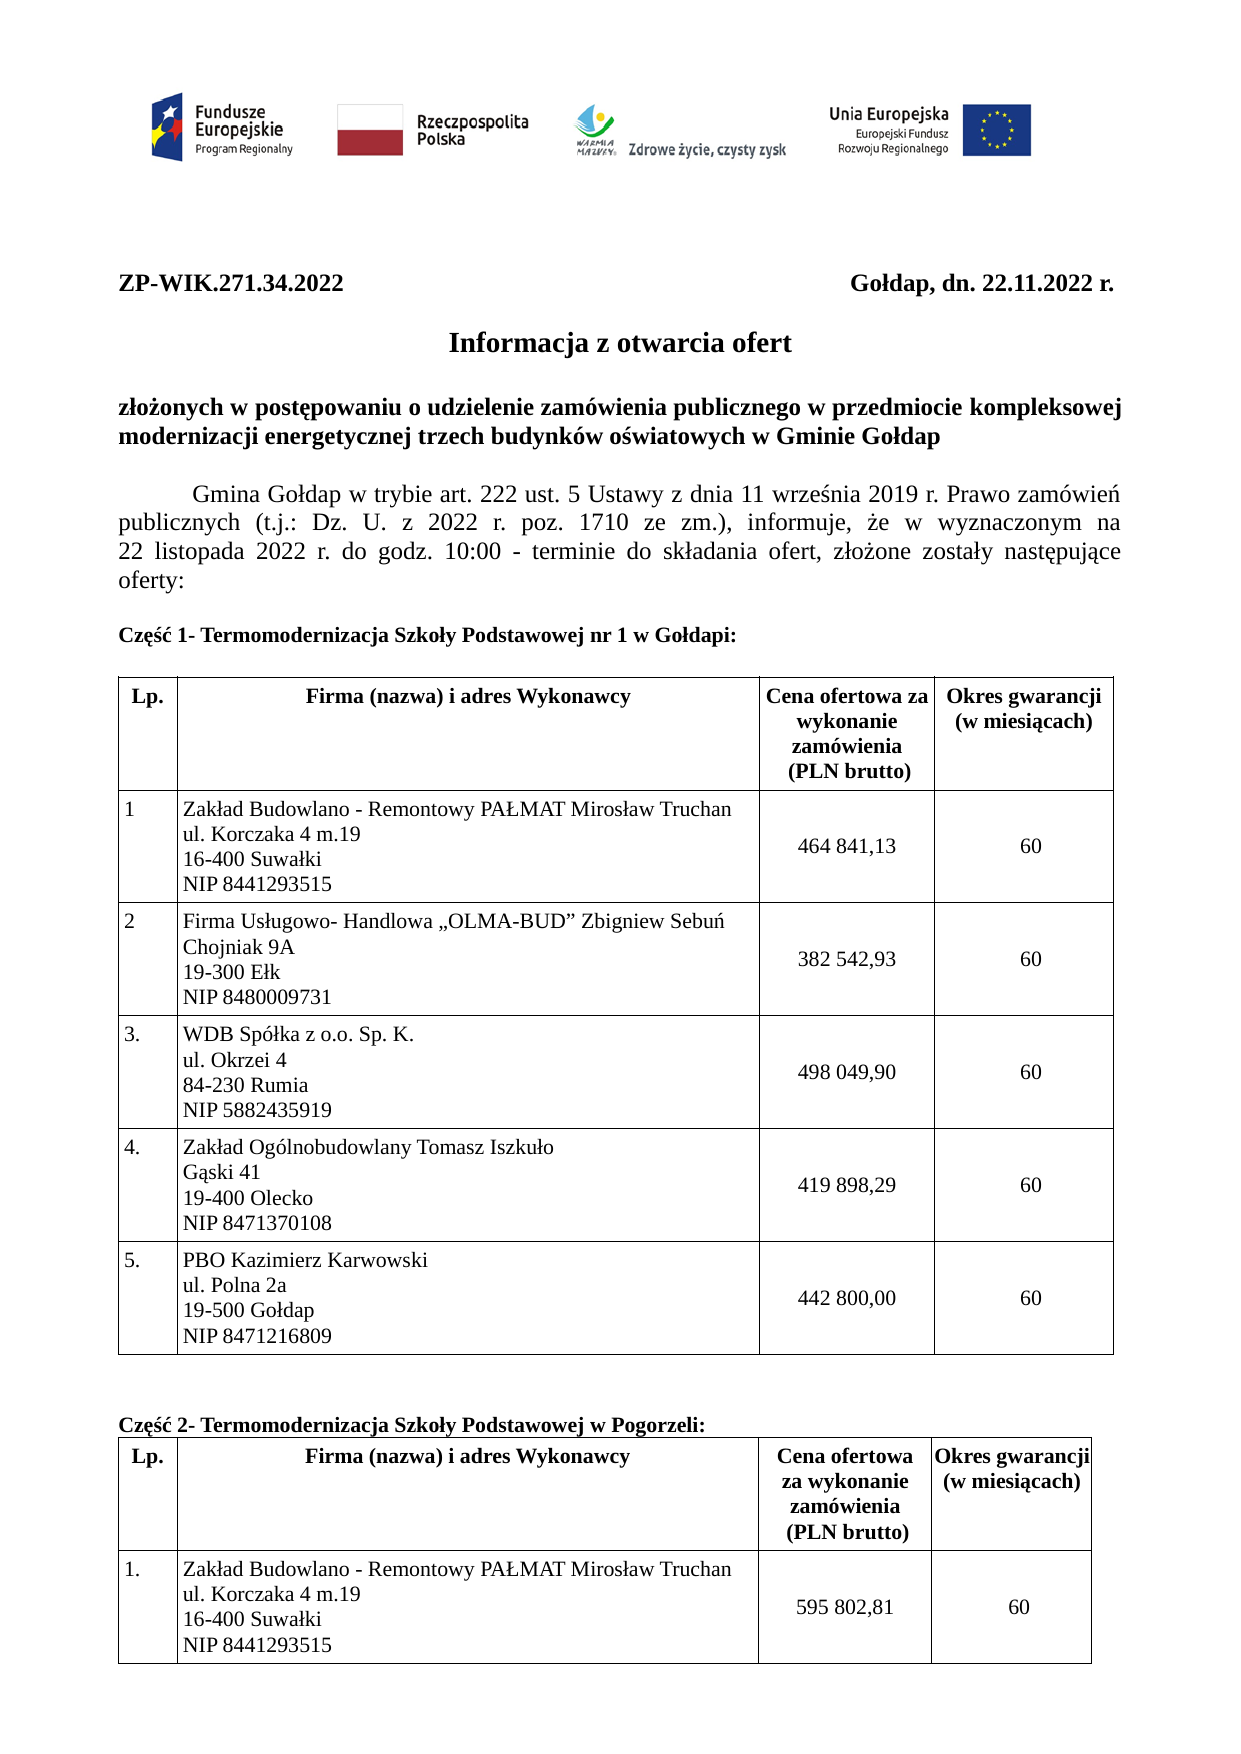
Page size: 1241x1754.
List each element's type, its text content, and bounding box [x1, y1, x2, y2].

table_header Firma (nazwa) i adres Wykonawcy [178, 678, 759, 789]
table_cell PBO Kazimierz Karwowski ul. Polna 2a 19-500 Gołdap NIP 8471216809 [178, 1242, 759, 1353]
table_cell Zakład Budowlano - Remontowy PAŁMAT Mirosław Truchan ul. Korczaka 4 m.19 16-400 Suwałki NIP 8441293515 [178, 1551, 758, 1663]
table_cell 382 542,93 [760, 903, 934, 1015]
table_cell Zakład Budowlano - Remontowy PAŁMAT Mirosław Truchan ul. Korczaka 4 m.19 16-400 Suwałki NIP 8441293515 [178, 791, 759, 902]
table_cell 1 [119, 791, 177, 902]
table_cell 419 898,29 [760, 1129, 934, 1241]
table_cell 60 [935, 903, 1113, 1015]
table_cell Zakład Ogólnobudowlany Tomasz Iszkuło Gąski 41 19-400 Olecko NIP 8471370108 [178, 1129, 759, 1241]
table_cell 1. [119, 1551, 177, 1663]
text Informacja z otwarcia ofert [118, 325, 1122, 359]
table_header Cena ofertowa za wykonanie zamówienia (PLN brutto) [760, 678, 934, 789]
table_cell Firma Usługowo- Handlowa „OLMA-BUD” Zbigniew Sebuń Chojniak 9A 19-300 Ełk NIP 8480009731 [178, 903, 759, 1015]
table_cell 4. [119, 1129, 177, 1241]
table_cell 60 [935, 791, 1113, 902]
table_cell 464 841,13 [760, 791, 934, 902]
table_cell 3. [119, 1016, 177, 1128]
table_header Lp. [119, 678, 177, 789]
table_header Okres gwarancji (w miesiącach) [932, 1438, 1091, 1550]
table_cell 5. [119, 1242, 177, 1353]
text złożonych w postępowaniu o udzielenie zamówienia publicznego w przedmiocie kompleksowej modernizacji energetycznej trzech budynków oświatowych w Gminie Gołdap [118, 392, 1122, 450]
table_cell 60 [935, 1129, 1113, 1241]
text Część 2- Termomodernizacja Szkoły Podstawowej w Pogorzeli: [118, 1412, 1122, 1437]
table_header Lp. [119, 1438, 177, 1550]
table_cell 60 [935, 1242, 1113, 1353]
text ZP-WIK.271.34.2022 Gołdap, dn. 22.11.2022 r. [118, 268, 1122, 297]
text Część 1- Termomodernizacja Szkoły Podstawowej nr 1 w Gołdapi: [118, 622, 1122, 648]
table_cell 2 [119, 903, 177, 1015]
table_cell 498 049,90 [760, 1016, 934, 1128]
table_header Okres gwarancji (w miesiącach) [935, 678, 1113, 789]
table_cell 442 800,00 [760, 1242, 934, 1353]
table_header Firma (nazwa) i adres Wykonawcy [178, 1438, 758, 1550]
table_cell WDB Spółka z o.o. Sp. K. ul. Okrzei 4 84-230 Rumia NIP 5882435919 [178, 1016, 759, 1128]
table_cell 60 [932, 1551, 1091, 1663]
table_cell 60 [935, 1016, 1113, 1128]
text Gmina Gołdap w trybie art. 222 ust. 5 Ustawy z dnia 11 września 2019 r. Prawo zamówień publicznych (t.j.: Dz. U. z 2022 r. poz. 1710 ze zm.), informuje, że w wyznaczonym na 22 listopada 2022 r. do godz. 10:00 - terminie do składania ofert, złożone zostały następujące oferty: [118, 479, 1122, 594]
table_cell 595 802,81 [759, 1551, 931, 1663]
table_header Cena ofertowa za wykonanie zamówienia (PLN brutto) [759, 1438, 931, 1550]
